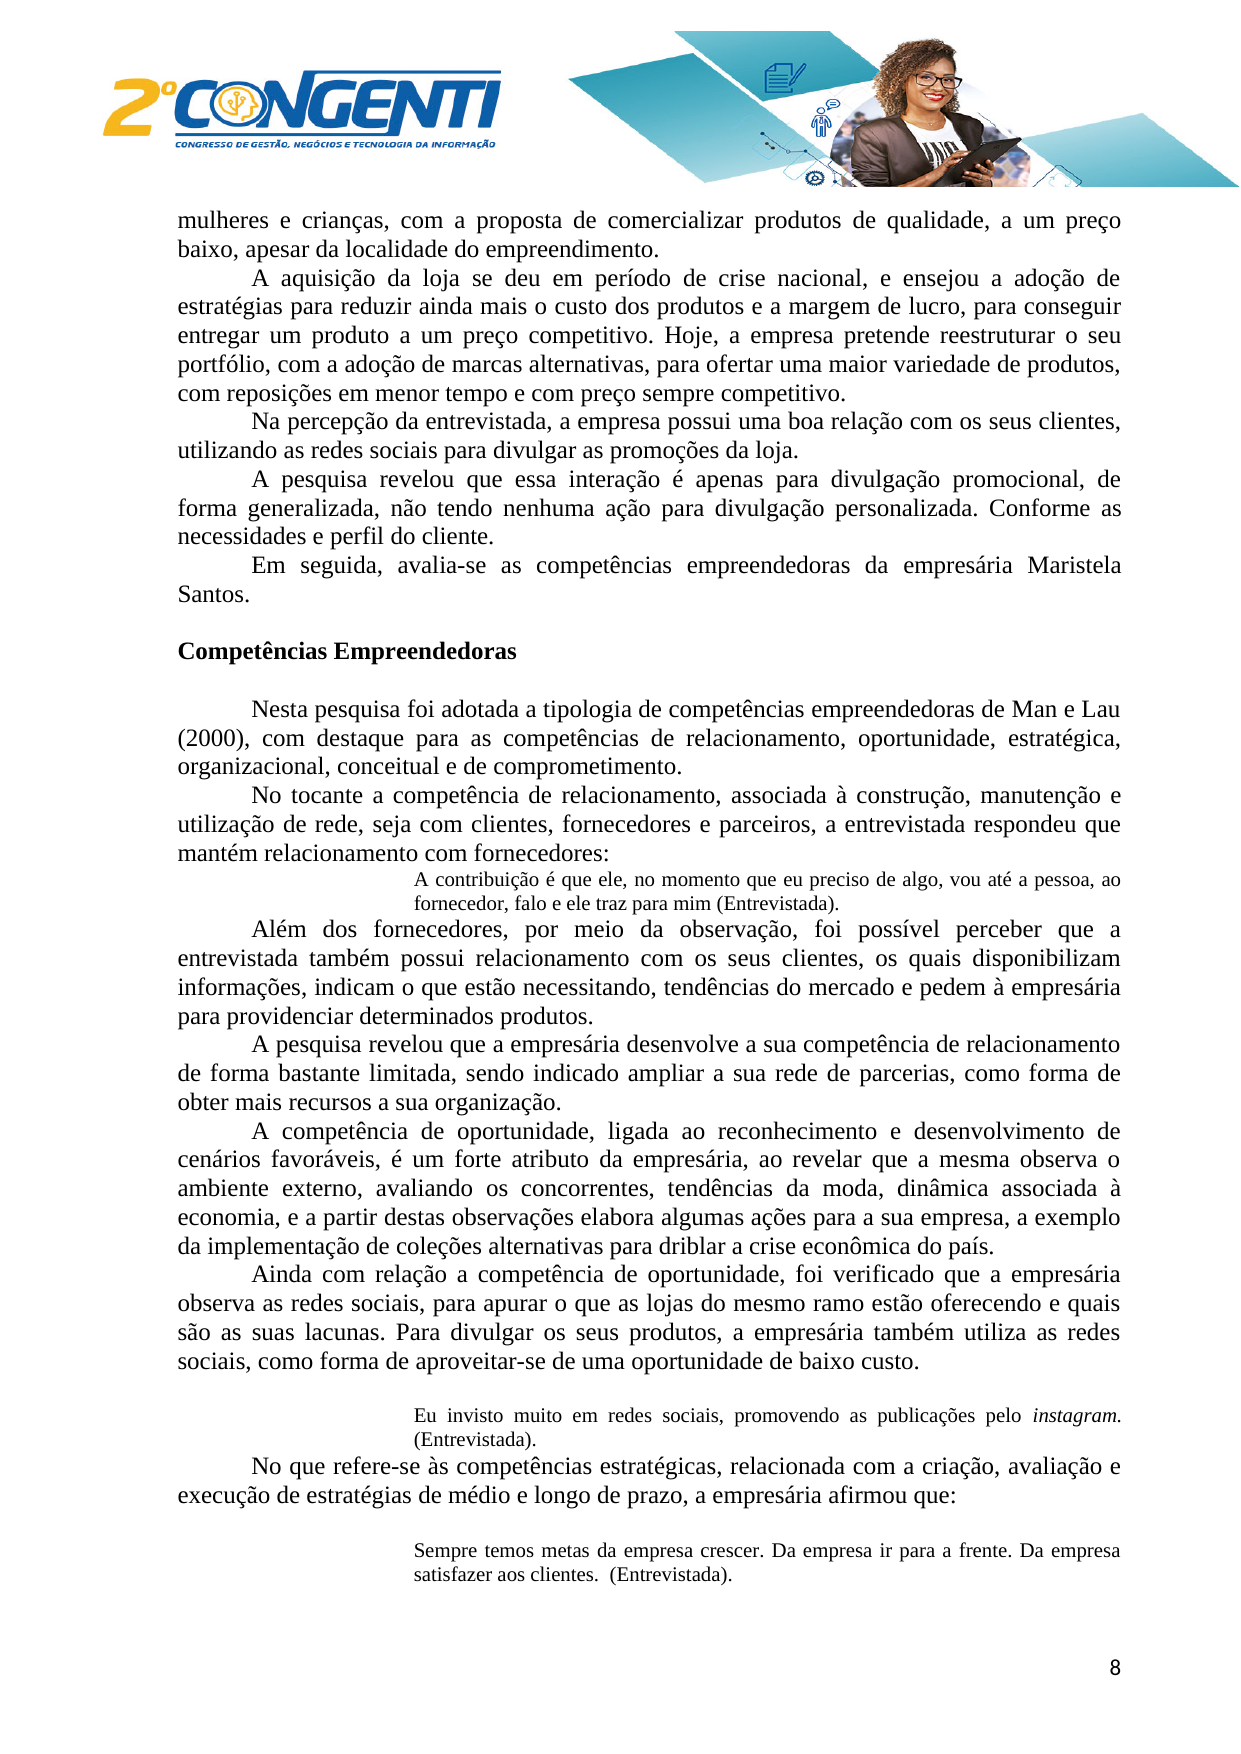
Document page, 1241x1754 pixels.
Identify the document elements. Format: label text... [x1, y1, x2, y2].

picture [0, 31, 1240, 187]
text No tocante a competência de relacionamento, associada à construção, manutenção e utilização de rede, seja com clientes, fornecedores e parceiros, a entrevistada respondeu que mantém relacionamento com fornecedores: [177, 780, 1122, 866]
text Ainda com relação a competência de oportunidade, foi verificado que a empresária observa as redes sociais, para apurar o que as lojas do mesmo ramo estão oferecendo e quais são as suas lacunas. Para divulgar os seus produtos, a empresária também utiliza as redes sociais, como forma de aproveitar-se de uma oportunidade de baixo custo. [177, 1259, 1122, 1374]
text No que refere-se às competências estratégicas, relacionada com a criação, avaliação e execução de estratégias de médio e longo de prazo, a empresária afirmou que: [177, 1451, 1122, 1509]
text Competências Empreendedoras [177, 636, 1122, 665]
text A aquisição da loja se deu em período de crise nacional, e ensejou a adoção de estratégias para reduzir ainda mais o custo dos produtos e a margem de lucro, para conseguir entregar um produto a um preço competitivo. Hoje, a empresa pretende reestruturar o seu portfólio, com a adoção de marcas alternativas, para ofertar uma maior variedade de produtos, com reposições em menor tempo e com preço sempre competitivo. [177, 263, 1122, 406]
text A contribuição é que ele, no momento que eu preciso de algo, vou até a pessoa, ao fornecedor, falo e ele traz para mim (Entrevistada). [413, 866, 1122, 914]
text Na percepção da entrevistada, a empresa possui uma boa relação com os seus clientes, utilizando as redes sociais para divulgar as promoções da loja. [177, 406, 1122, 464]
text Eu invisto muito em redes sociais, promovendo as publicações pelo instagram. (Entrevistada). [413, 1403, 1122, 1451]
text Em seguida, avalia-se as competências empreendedoras da empresária Maristela Santos. [177, 550, 1122, 608]
text A competência de oportunidade, ligada ao reconhecimento e desenvolvimento de cenários favoráveis, é um forte atributo da empresária, ao revelar que a mesma observa o ambiente externo, avaliando os concorrentes, tendências da moda, dinâmica associada à economia, e a partir destas observações elabora algumas ações para a sua empresa, a exemplo da implementação de coleções alternativas para driblar a crise econômica do país. [177, 1116, 1122, 1259]
text mulheres e crianças, com a proposta de comercializar produtos de qualidade, a um preço baixo, apesar da localidade do empreendimento. [177, 205, 1122, 263]
text A pesquisa revelou que a empresária desenvolve a sua competência de relacionamento de forma bastante limitada, sendo indicado ampliar a sua rede de parcerias, como forma de obter mais recursos a sua organização. [177, 1029, 1122, 1116]
text A pesquisa revelou que essa interação é apenas para divulgação promocional, de forma generalizada, não tendo nenhuma ação para divulgação personalizada. Conforme as necessidades e perfil do cliente. [177, 464, 1122, 550]
text Além dos fornecedores, por meio da observação, foi possível perceber que a entrevistada também possui relacionamento com os seus clientes, os quais disponibilizam informações, indicam o que estão necessitando, tendências do mercado e pedem à empresária para providenciar determinados produtos. [177, 914, 1122, 1029]
text Nesta pesquisa foi adotada a tipologia de competências empreendedoras de Man e Lau (2000), com destaque para as competências de relacionamento, oportunidade, estratégica, organizacional, conceitual e de comprometimento. [177, 694, 1122, 780]
text Sempre temos metas da empresa crescer. Da empresa ir para a frente. Da empresa satisfazer aos clientes. (Entrevistada). [413, 1538, 1122, 1586]
